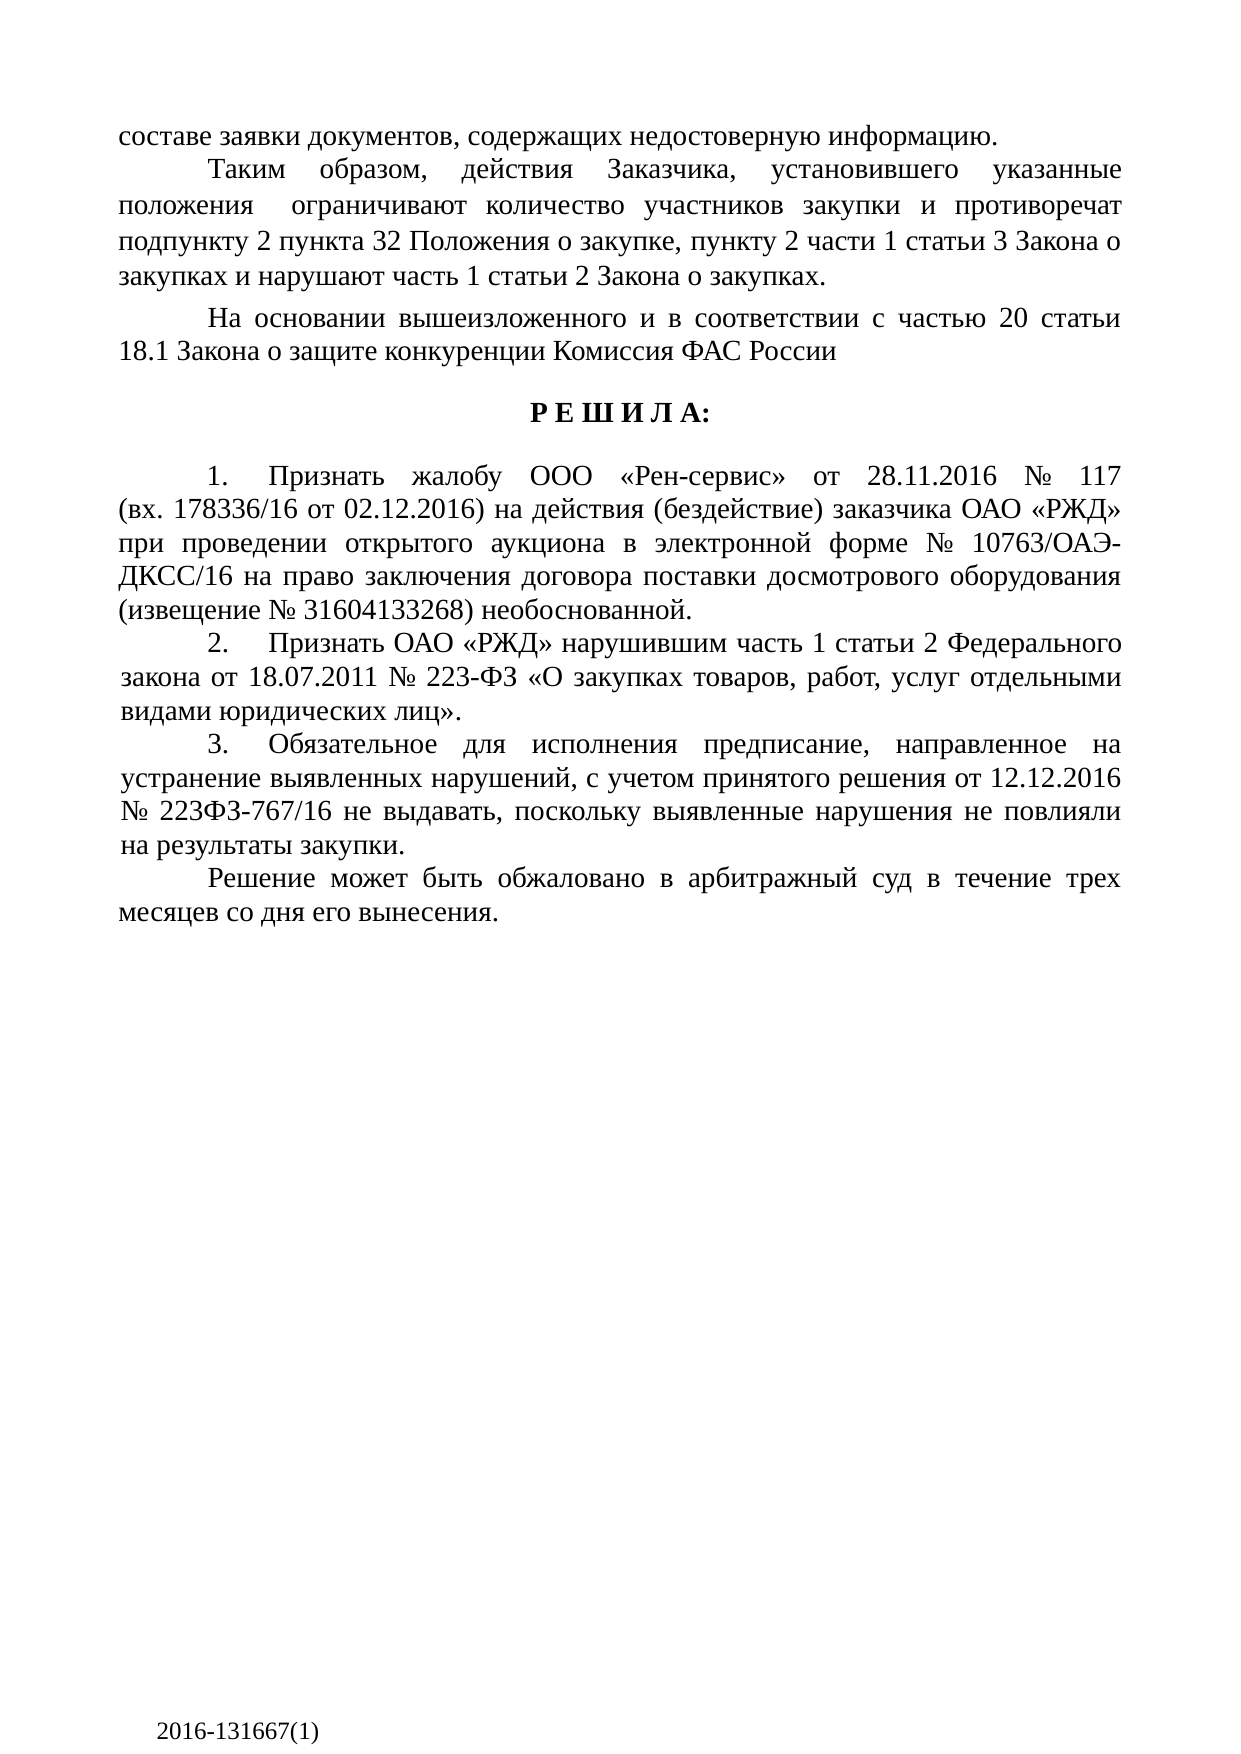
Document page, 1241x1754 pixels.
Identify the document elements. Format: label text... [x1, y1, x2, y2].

text Р Е Ш И Л А: [118, 396, 1122, 429]
text составе заявки документов, содержащих недостоверную информацию. [118, 118, 1122, 152]
list Признать ОАО «РЖД» нарушившим часть 1 статьи 2 Федерального закона от 18.07.2011 № 223-ФЗ «О закупках товаров, работ, услуг отдельными видами юридических лиц». [120, 626, 1122, 726]
list Обязательное для исполнения предписание, направленное на устранение выявленных нарушений, с учетом принятого решения от 12.12.2016 № 223ФЗ-767/16 не выдавать, поскольку выявленные нарушения не повлияли на результаты закупки. [120, 726, 1122, 860]
text На основании вышеизложенного и в соответствии с частью 20 статьи 18.1 Закона о защите конкуренции Комиссия ФАС России [118, 300, 1122, 367]
list Признать жалобу ООО «Рен-сервис» от 28.11.2016 № 117 (вх. 178336/16 от 02.12.2016) на действия (бездействие) заказчика ОАО «РЖД» при проведении открытого аукциона в электронной форме № 10763/ОАЭ-ДКСС/16 на право заключения договора поставки досмотрового оборудования (извещение № 31604133268) необоснованной. [118, 458, 1122, 626]
text Решение может быть обжаловано в арбитражный суд в течение трех месяцев со дня его вынесения. [118, 860, 1122, 927]
text Таким образом, действия Заказчика, установившего указанные положения ограничивают количество участников закупки и противоречат подпункту 2 пункта 32 Положения о закупке, пункту 2 части 1 статьи 3 Закона о закупках и нарушают часть 1 статьи 2 Закона о закупках. [118, 152, 1122, 292]
